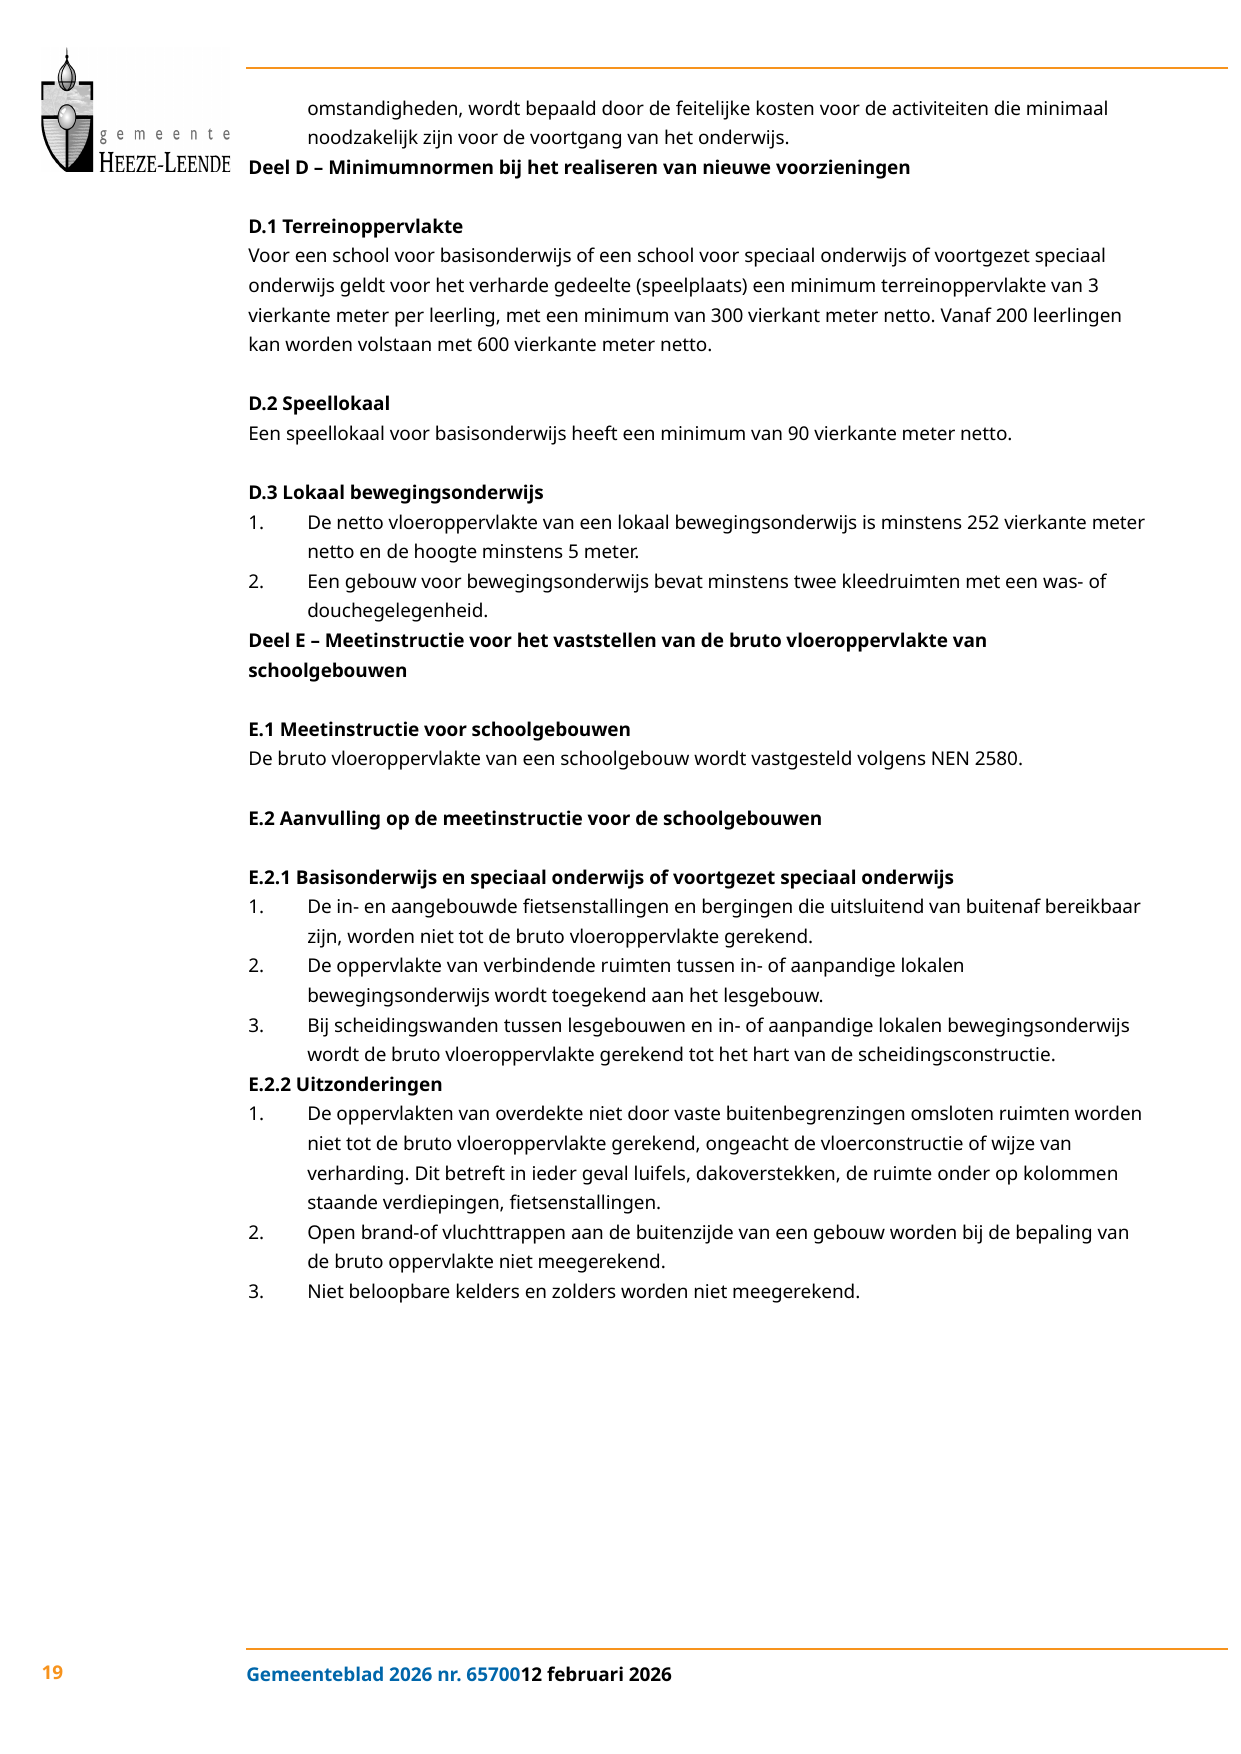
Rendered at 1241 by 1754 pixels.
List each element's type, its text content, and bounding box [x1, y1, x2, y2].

text E.2.1 Basisonderwijs en speciaal onderwijs of voortgezet speciaal onderwijs [248, 864, 1152, 890]
list Een gebouw voor bewegingsonderwijs bevat minstens twee kleedruimten met een was- of douchegelegenheid. [248, 568, 1152, 623]
list De netto vloeroppervlakte van een lokaal bewegingsonderwijs is minstens 252 vierkante meter netto en de hoogte minstens 5 meter. [248, 509, 1152, 564]
text Deel E – Meetinstructie voor het vaststellen van de bruto vloeroppervlakte van schoolgebouwen [248, 627, 1152, 683]
text E.2.2 Uitzonderingen [248, 1071, 1152, 1097]
list Bij scheidingswanden tussen lesgebouwen en in- of aanpandige lokalen bewegingsonderwijs wordt de bruto vloeroppervlakte gerekend tot het hart van de scheidingsconstructie. [248, 1012, 1152, 1067]
list Open brand-of vluchttrappen aan de buitenzijde van een gebouw worden bij de bepaling van de bruto oppervlakte niet meegerekend. [248, 1219, 1152, 1274]
picture [41, 47, 231, 172]
text D.1 Terreinoppervlakte [248, 213, 1152, 239]
list De oppervlakten van overdekte niet door vaste buitenbegrenzingen omsloten ruimten worden niet tot de bruto vloeroppervlakte gerekend, ongeacht de vloerconstructie of wijze van verharding. Dit betreft in ieder geval luifels, dakoverstekken, de ruimte onder op kolommen staande verdiepingen, fietsenstallingen. [248, 1101, 1152, 1215]
text Voor een school voor basisonderwijs of een school voor speciaal onderwijs of voortgezet speciaal onderwijs geldt voor het verharde gedeelte (speelplaats) een minimum terreinoppervlakte van 3 vierkante meter per leerling, met een minimum van 300 vierkant meter netto. Vanaf 200 leerlingen kan worden volstaan met 600 vierkante meter netto. [248, 243, 1152, 357]
text D.3 Lokaal bewegingsonderwijs [248, 479, 1152, 505]
list De in- en aangebouwde fietsenstallingen en bergingen die uitsluitend van buitenaf bereikbaar zijn, worden niet tot de bruto vloeroppervlakte gerekend. [248, 893, 1152, 949]
text Deel D – Minimumnormen bij het realiseren van nieuwe voorzieningen [248, 154, 1152, 180]
text D.2 Speellokaal [248, 391, 1152, 416]
text E.2 Aanvulling op de meetinstructie voor de schoolgebouwen [248, 805, 1152, 831]
list omstandigheden, wordt bepaald door de feitelijke kosten voor de activiteiten die minimaal noodzakelijk zijn voor de voortgang van het onderwijs. [248, 95, 1152, 150]
text De bruto vloeroppervlakte van een schoolgebouw wordt vastgesteld volgens NEN 2580. [248, 746, 1152, 771]
list Niet beloopbare kelders en zolders worden niet meegerekend. [248, 1278, 1152, 1304]
list De oppervlakte van verbindende ruimten tussen in- of aanpandige lokalen bewegingsonderwijs wordt toegekend aan het lesgebouw. [248, 953, 1152, 1008]
text Een speellokaal voor basisonderwijs heeft een minimum van 90 vierkante meter netto. [248, 420, 1152, 446]
text E.1 Meetinstructie voor schoolgebouwen [248, 716, 1152, 742]
